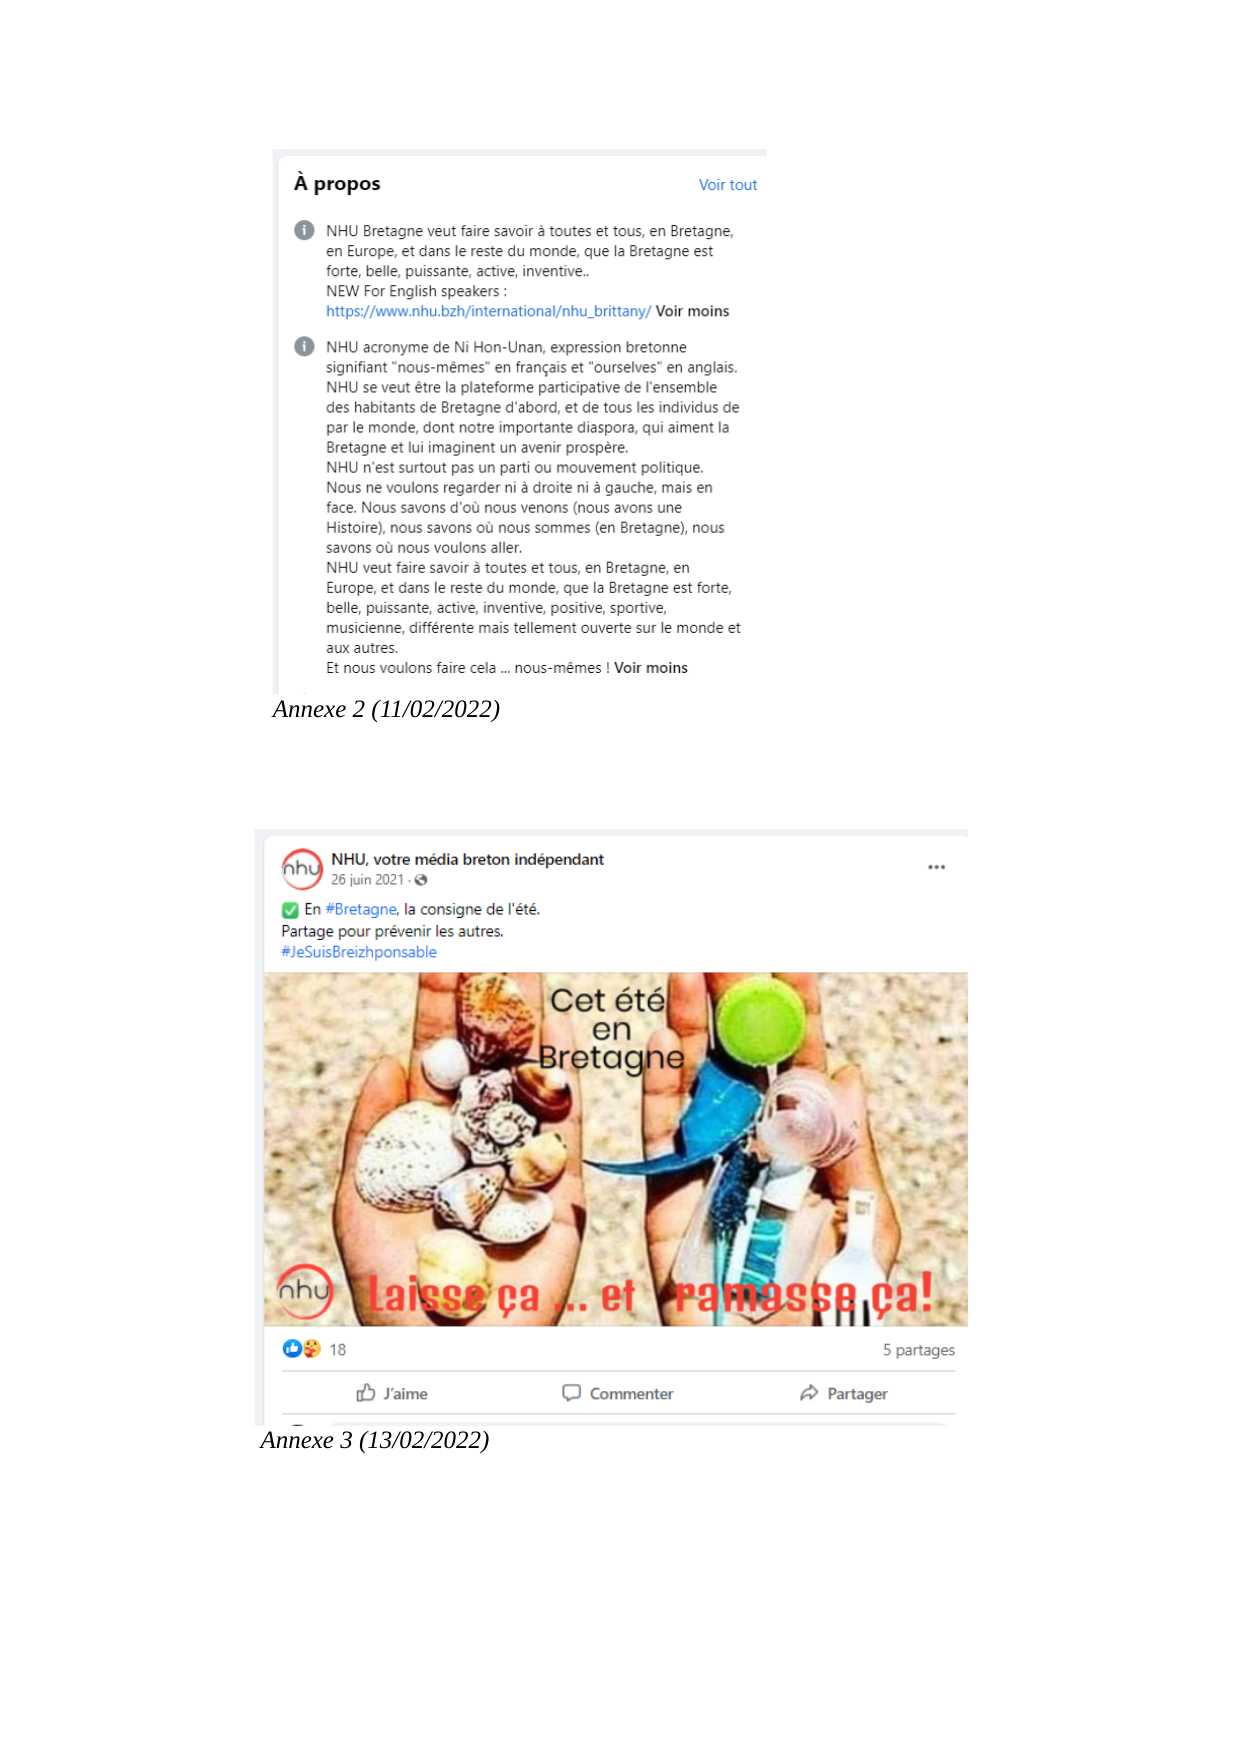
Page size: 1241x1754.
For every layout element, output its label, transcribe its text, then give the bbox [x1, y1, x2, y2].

picture [254, 829, 968, 1426]
text Annexe 2 (11/02/2022) [273, 694, 767, 723]
text Annexe 3 (13/02/2022) [254, 1426, 968, 1454]
picture [272, 149, 767, 694]
